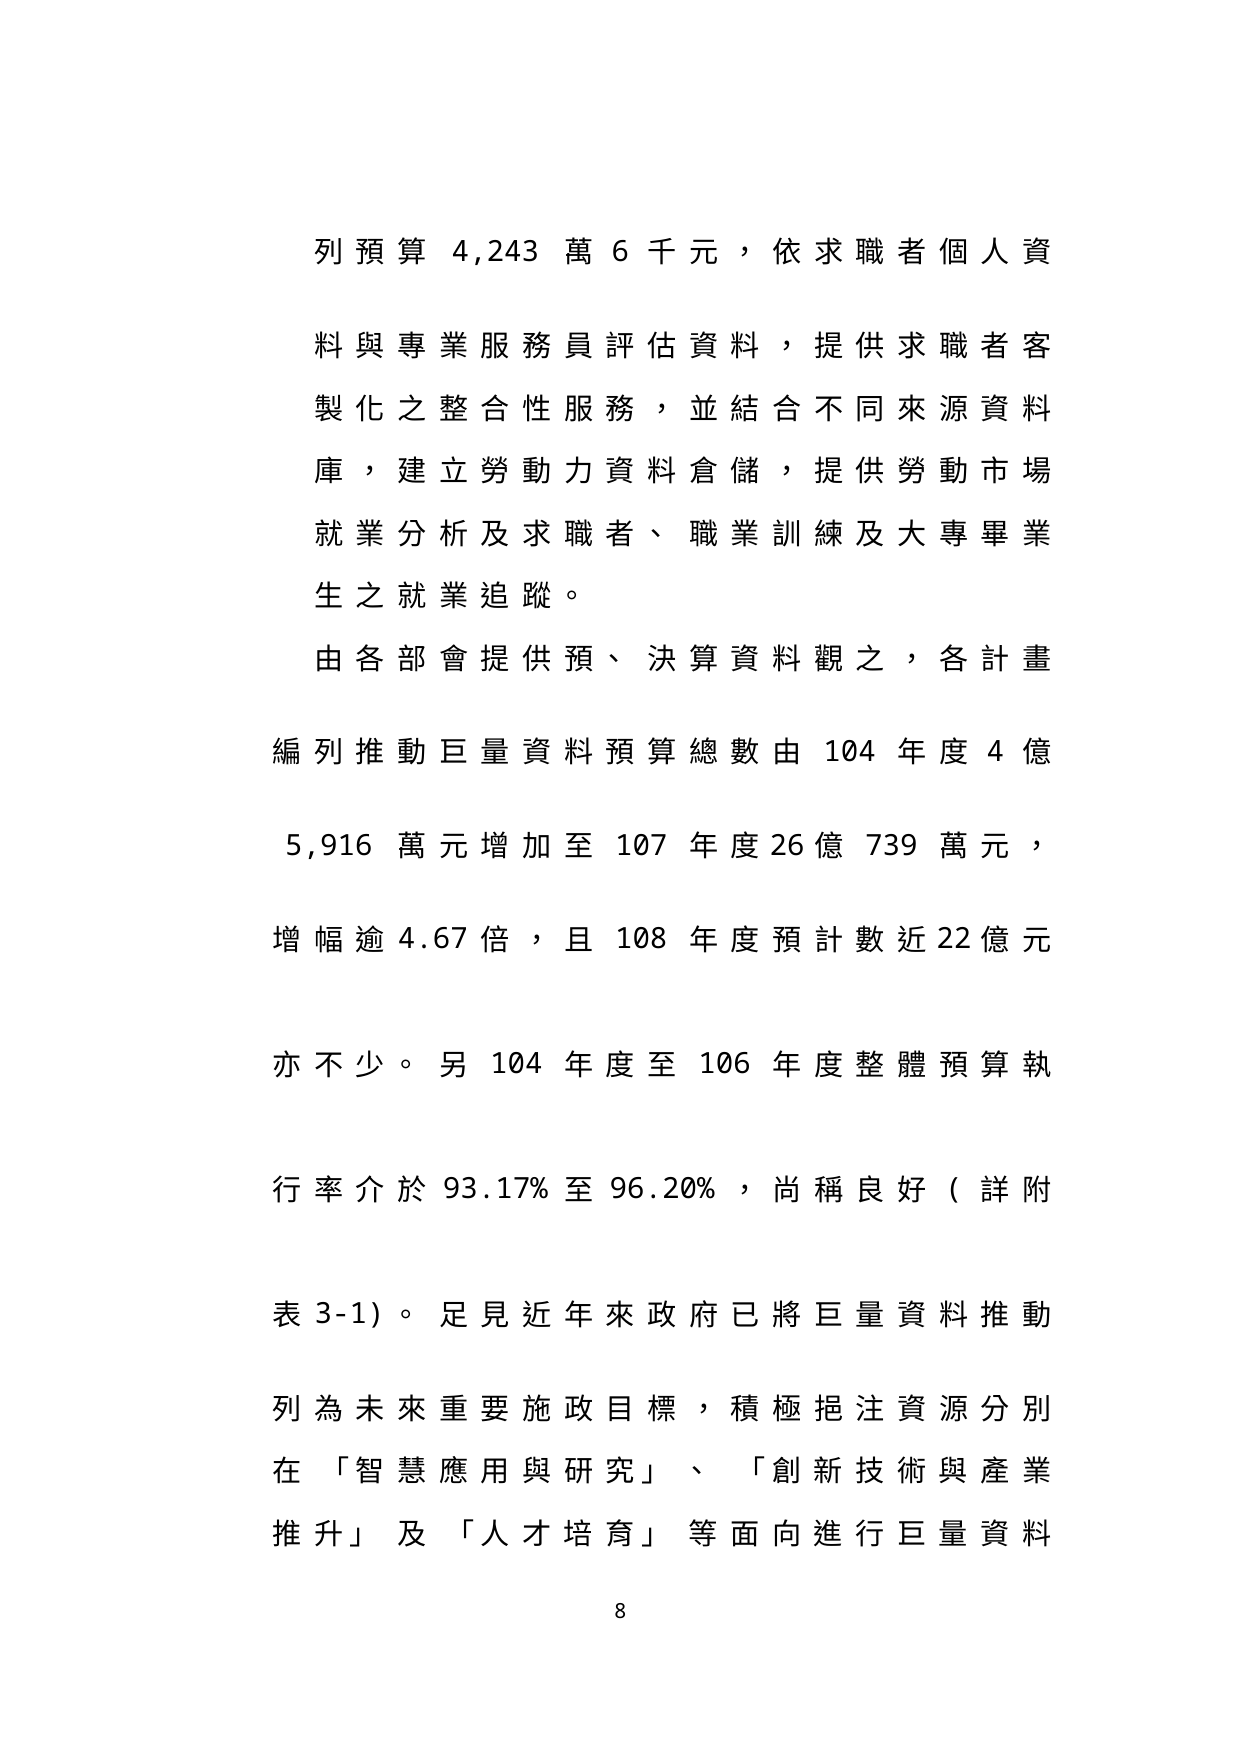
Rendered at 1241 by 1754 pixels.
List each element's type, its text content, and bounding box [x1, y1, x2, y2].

text 列預算4,243萬6千元，依求職者個人資料與專業服務員評估資料，提供求職者客製化之整合性服務，並結合不同來源資料庫，建立勞動力資料倉儲，提供勞動市場就業分析及求職者、職業訓練及大專畢業生之就業追蹤。 [271, 177, 1058, 615]
text 由各部會提供預、決算資料觀之，各計畫編列推動巨量資料預算總數由104年度4億5,916萬元增加至107年度26億739萬元，增幅逾4.67倍，且108年度預計數近22億元亦不少。另104年度至106年度整體預算執行率介於93.17%至96.20%，尚稱良好(詳附表3-1)。足見近年來政府已將巨量資料推動列為未來重要施政目標，積極挹注資源分別在「智慧應用與研究」、「創新技術與產業推升」及「人才培育」等面向進行巨量資料 [242, 615, 1058, 1552]
